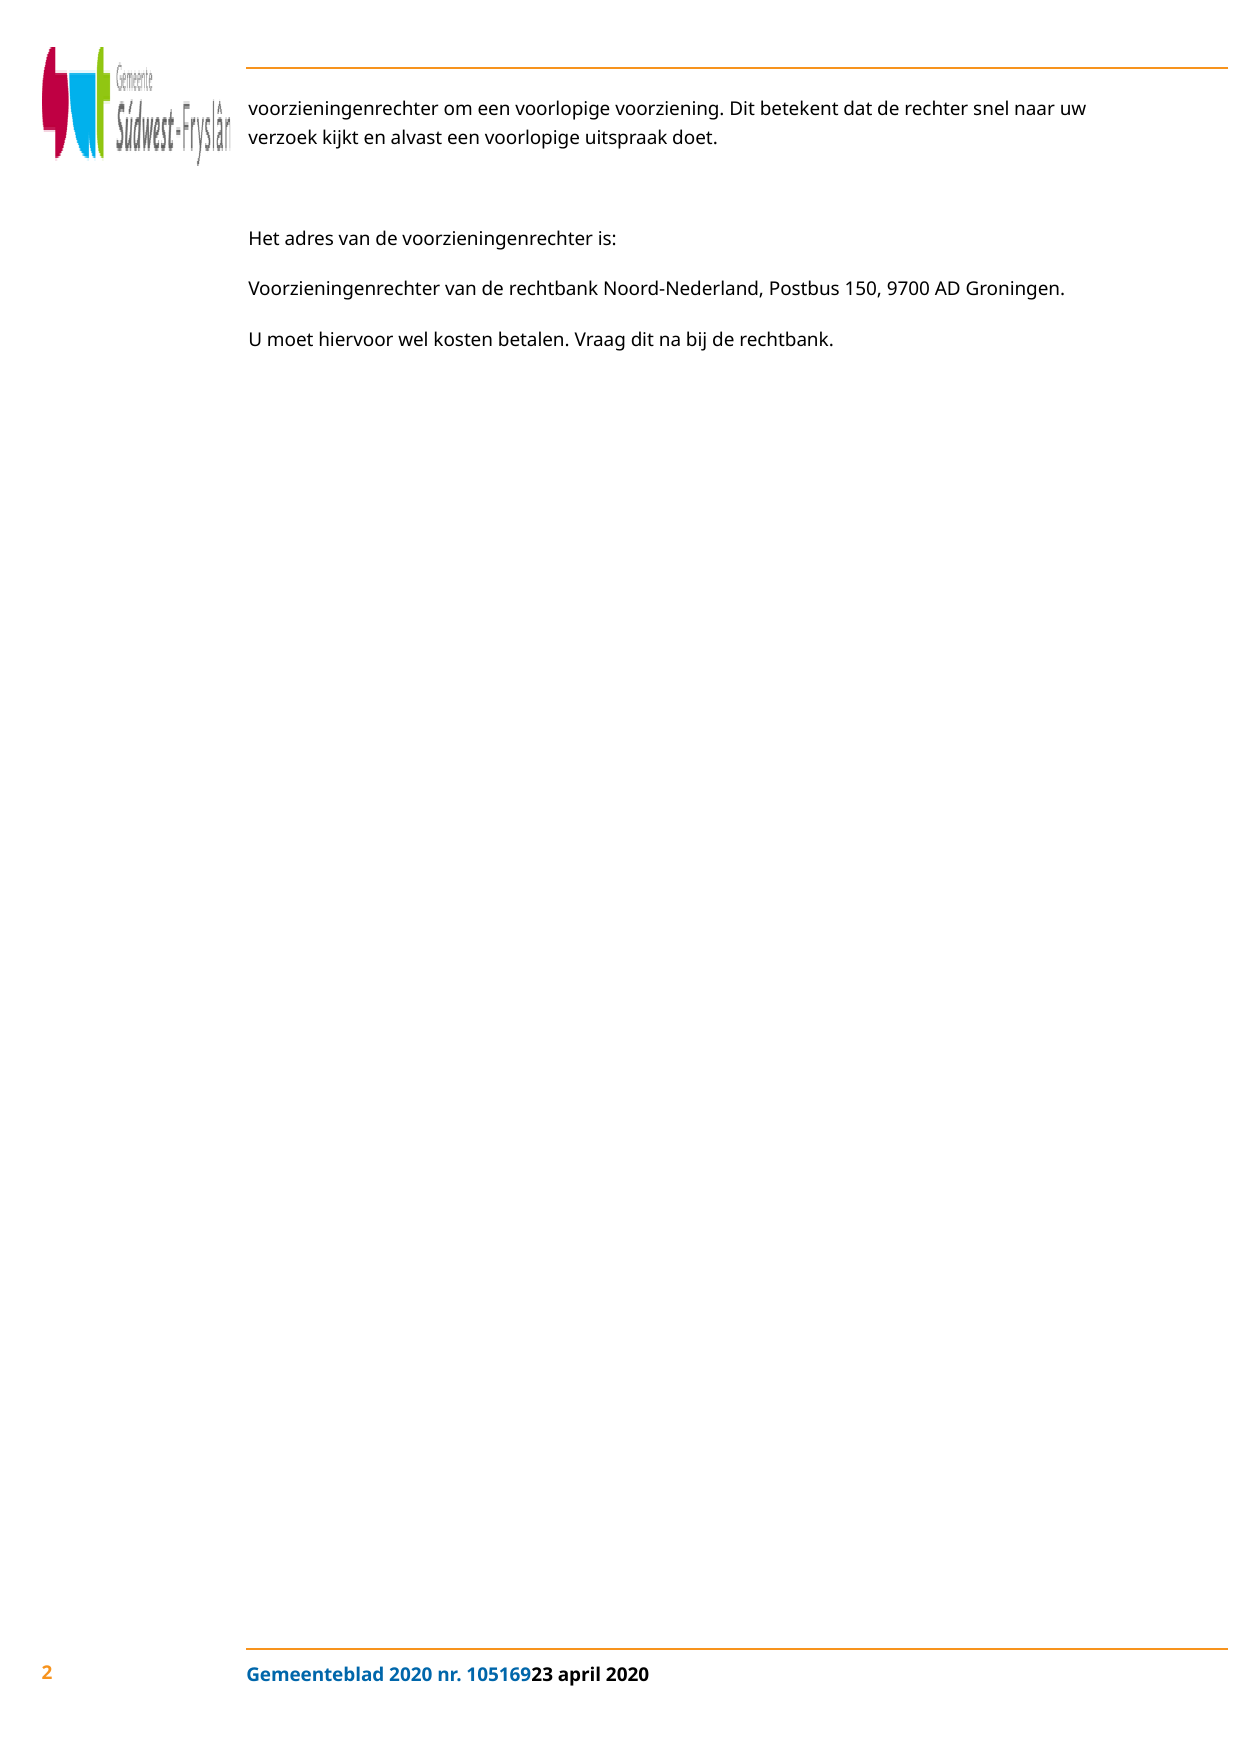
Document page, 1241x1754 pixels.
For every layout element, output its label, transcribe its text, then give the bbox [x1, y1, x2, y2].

text U moet hiervoor wel kosten betalen. Vraag dit na bij de rechtbank. [248, 326, 1152, 352]
text Het adres van de voorzieningenrechter is: [248, 225, 1152, 251]
picture [41, 47, 231, 172]
text Voorzieningenrechter van de rechtbank Noord-Nederland, Postbus 150, 9700 AD Groningen. [248, 276, 1152, 301]
text voorzieningenrechter om een voorlopige voorziening. Dit betekent dat de rechter snel naar uw verzoek kijkt en alvast een voorlopige uitspraak doet. [248, 95, 1152, 150]
